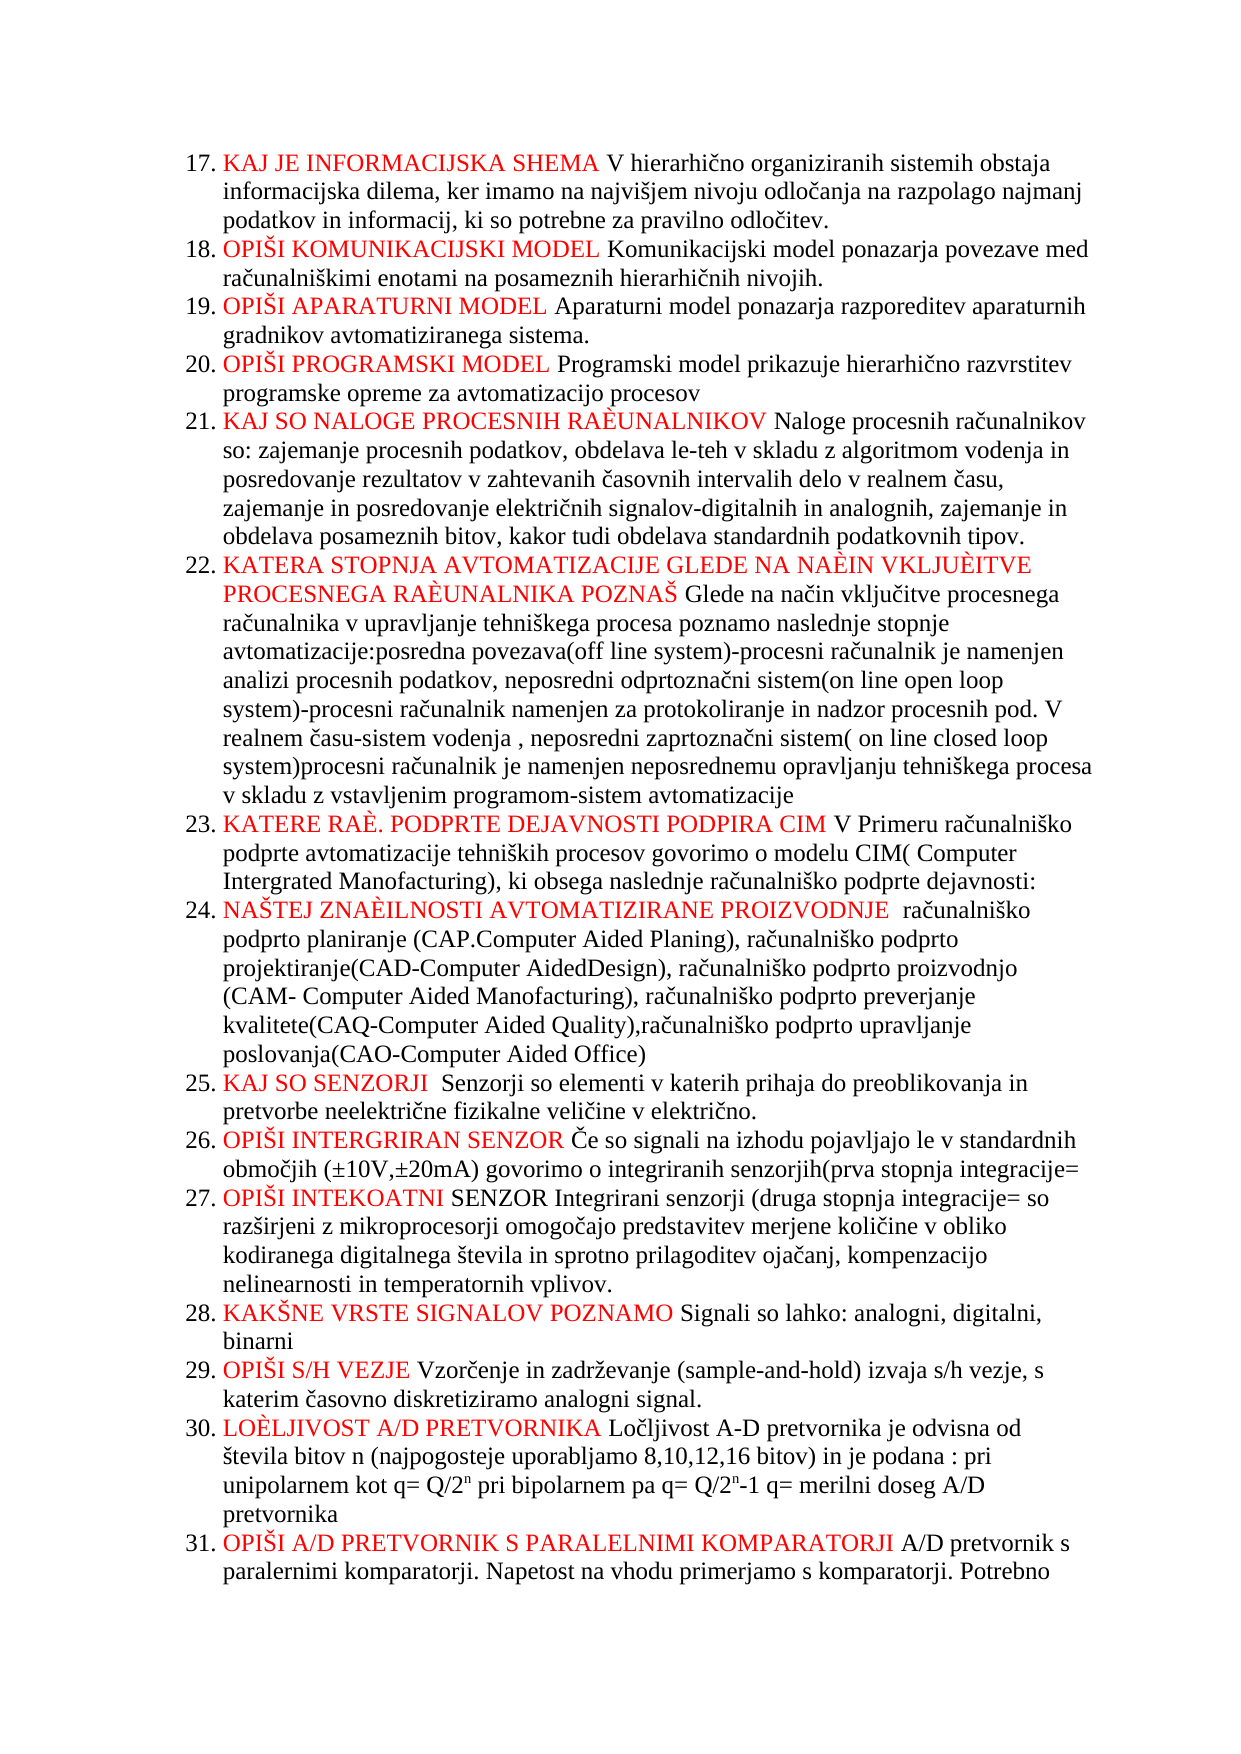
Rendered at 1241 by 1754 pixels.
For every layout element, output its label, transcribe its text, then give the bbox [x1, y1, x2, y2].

list KAJ SO NALOGE PROCESNIH RAÈUNALNIKOV Naloge procesnih računalnikov so: zajemanje procesnih podatkov, obdelava le-teh v skladu z algoritmom vodenja in posredovanje rezultatov v zahtevanih časovnih intervalih delo v realnem času, zajemanje in posredovanje električnih signalov-digitalnih in analognih, zajemanje in obdelava posameznih bitov, kakor tudi obdelava standardnih podatkovnih tipov. [185, 406, 1092, 550]
list OPIŠI INTEKOATNI SENZOR Integrirani senzorji (druga stopnja integracije= so razširjeni z mikroprocesorji omogočajo predstavitev merjene količine v obliko kodiranega digitalnega števila in sprotno prilagoditev ojačanj, kompenzacijo nelinearnosti in temperatornih vplivov. [185, 1183, 1092, 1298]
list KATERE RAÈ. PODPRTE DEJAVNOSTI PODPIRA CIM V Primeru računalniško podprte avtomatizacije tehniških procesov govorimo o modelu CIM( Computer Intergrated Manofacturing), ki obsega naslednje računalniško podprte dejavnosti: [185, 809, 1092, 895]
list OPIŠI KOMUNIKACIJSKI MODEL Komunikacijski model ponazarja povezave med računalniškimi enotami na posameznih hierarhičnih nivojih. [185, 234, 1092, 291]
list OPIŠI APARATURNI MODEL Aparaturni model ponazarja razporeditev aparaturnih gradnikov avtomatiziranega sistema. [185, 291, 1092, 349]
list KAJ SO SENZORJI Senzorji so elementi v katerih prihaja do preoblikovanja in pretvorbe neelektrične fizikalne veličine v električno. [185, 1068, 1092, 1125]
list KAKŠNE VRSTE SIGNALOV POZNAMO Signali so lahko: analogni, digitalni, binarni [185, 1298, 1092, 1355]
list OPIŠI INTERGRIRAN SENZOR Če so signali na izhodu pojavljajo le v standardnih območjih (±10V,±20mA) govorimo o integriranih senzorjih(prva stopnja integracije= [185, 1125, 1092, 1183]
list OPIŠI S/H VEZJE Vzorčenje in zadrževanje (sample-and-hold) izvaja s/h vezje, s katerim časovno diskretiziramo analogni signal. [185, 1355, 1092, 1413]
list KATERA STOPNJA AVTOMATIZACIJE GLEDE NA NAÈIN VKLJUÈITVE PROCESNEGA RAÈUNALNIKA POZNAŠ Glede na način vključitve procesnega računalnika v upravljanje tehniškega procesa poznamo naslednje stopnje avtomatizacije:posredna povezava(off line system)-procesni računalnik je namenjen analizi procesnih podatkov, neposredni odprtoznačni sistem(on line open loop system)-procesni računalnik namenjen za protokoliranje in nadzor procesnih pod. V realnem času-sistem vodenja , neposredni zaprtoznačni sistem( on line closed loop system)procesni računalnik je namenjen neposrednemu opravljanju tehniškega procesa v skladu z vstavljenim programom-sistem avtomatizacije [185, 550, 1092, 809]
list NAŠTEJ ZNAÈILNOSTI AVTOMATIZIRANE PROIZVODNJE računalniško podprto planiranje (CAP.Computer Aided Planing), računalniško podprto projektiranje(CAD-Computer AidedDesign), računalniško podprto proizvodnjo (CAM- Computer Aided Manofacturing), računalniško podprto preverjanje kvalitete(CAQ-Computer Aided Quality),računalniško podprto upravljanje poslovanja(CAO-Computer Aided Office) [185, 895, 1092, 1068]
list OPIŠI A/D PRETVORNIK S PARALELNIMI KOMPARATORJI A/D pretvornik s paralernimi komparatorji. Napetost na vhodu primerjamo s komparatorji. Potrebno [185, 1528, 1092, 1585]
list LOÈLJIVOST A/D PRETVORNIKA Ločljivost A-D pretvornika je odvisna od števila bitov n (najpogosteje uporabljamo 8,10,12,16 bitov) in je podana : pri unipolarnem kot q= Q/2n pri bipolarnem pa q= Q/2n-1 q= merilni doseg A/D pretvornika [185, 1413, 1092, 1528]
list KAJ JE INFORMACIJSKA SHEMA V hierarhično organiziranih sistemih obstaja informacijska dilema, ker imamo na najvišjem nivoju odločanja na razpolago najmanj podatkov in informacij, ki so potrebne za pravilno odločitev. [185, 148, 1092, 234]
list OPIŠI PROGRAMSKI MODEL Programski model prikazuje hierarhično razvrstitev programske opreme za avtomatizacijo procesov [185, 349, 1092, 406]
